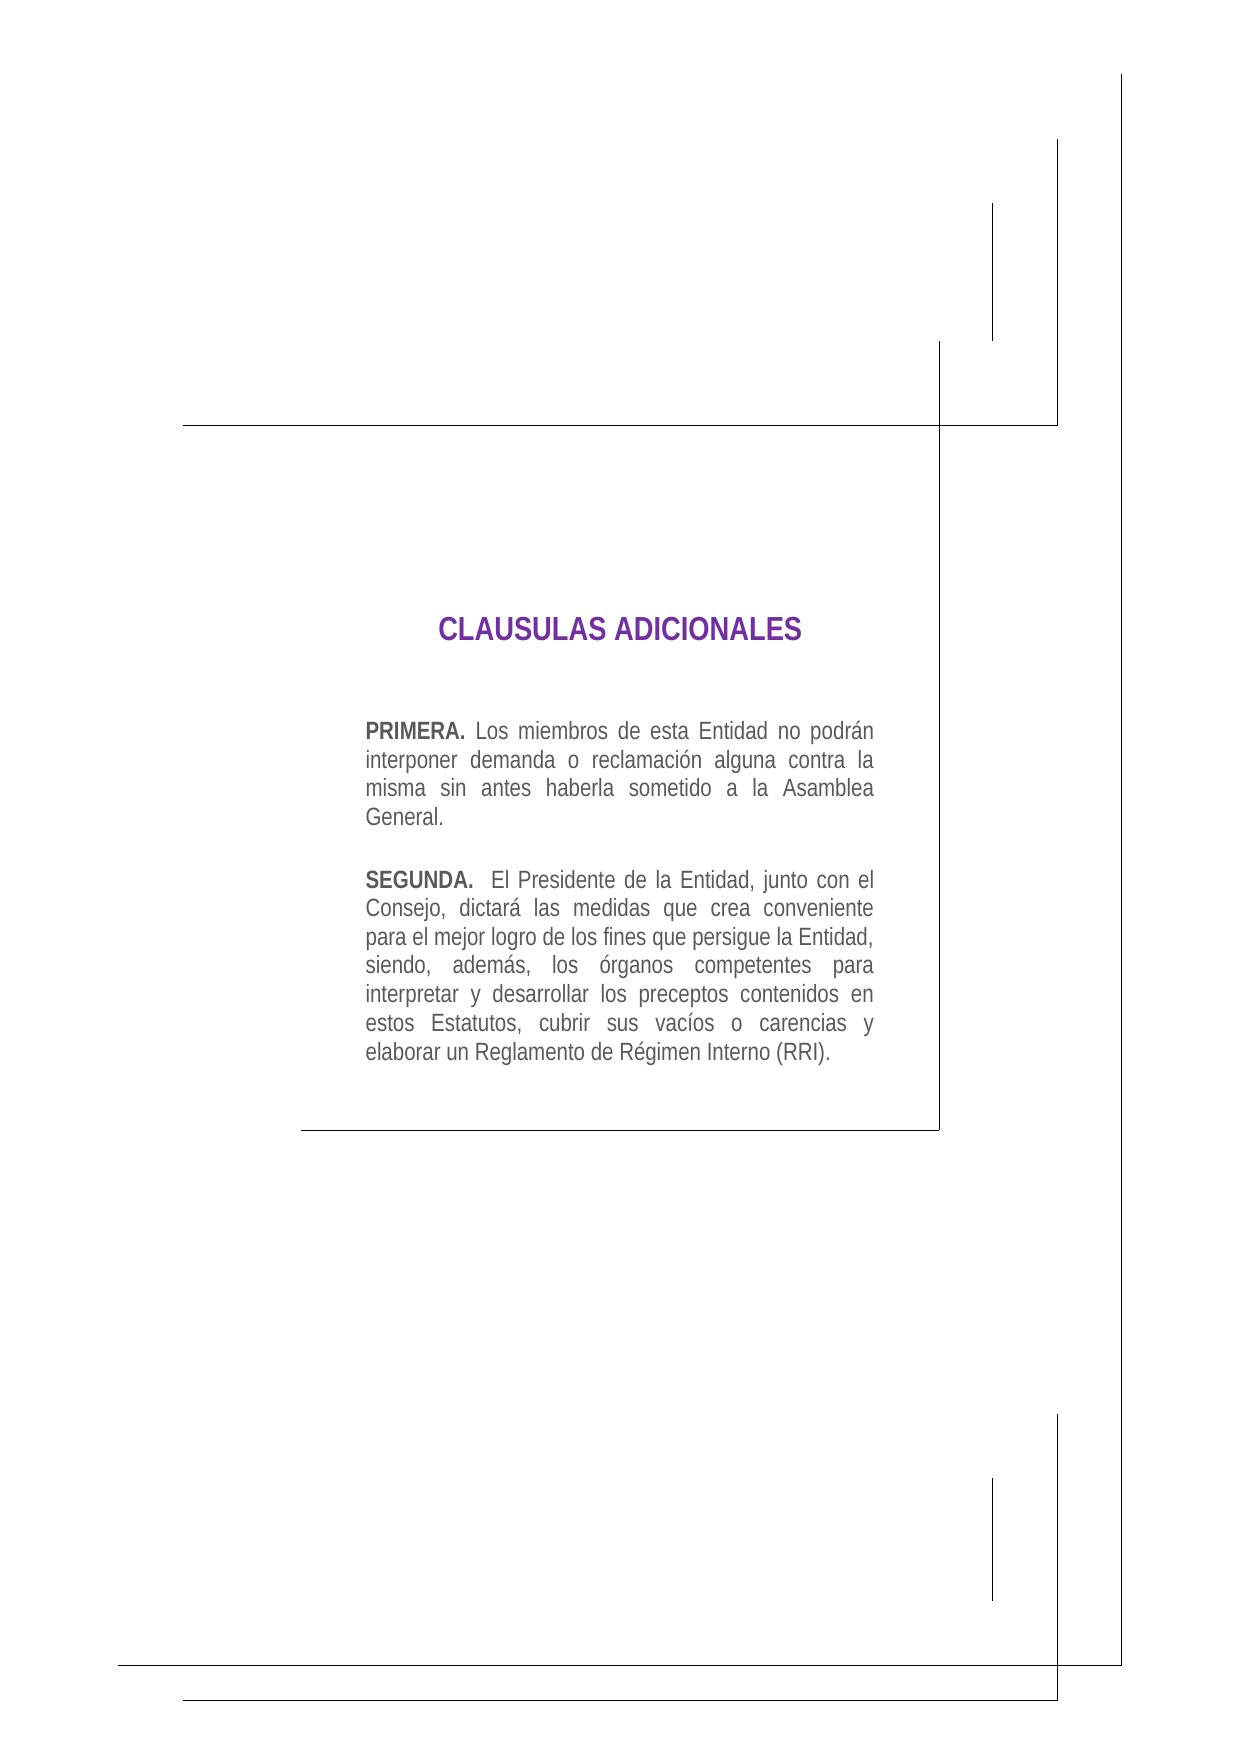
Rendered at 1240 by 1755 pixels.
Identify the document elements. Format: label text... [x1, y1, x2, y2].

text PRIMERA. Los miembros de esta Entidad no podrán interponer demanda o reclamación alguna contra la misma sin antes haberla sometido a la Asamblea General. [301, 716, 939, 831]
text CLAUSULAS ADICIONALES [301, 609, 939, 648]
text SEGUNDA. El Presidente de la Entidad, junto con el Consejo, dictará las medidas que crea conveniente para el mejor logro de los fines que persigue la Entidad, siendo, además, los órganos competentes para interpretar y desarrollar los preceptos contenidos en estos Estatutos, cubrir sus vacíos o carencias y elaborar un Reglamento de Régimen Interno (RRI). [301, 864, 939, 1130]
